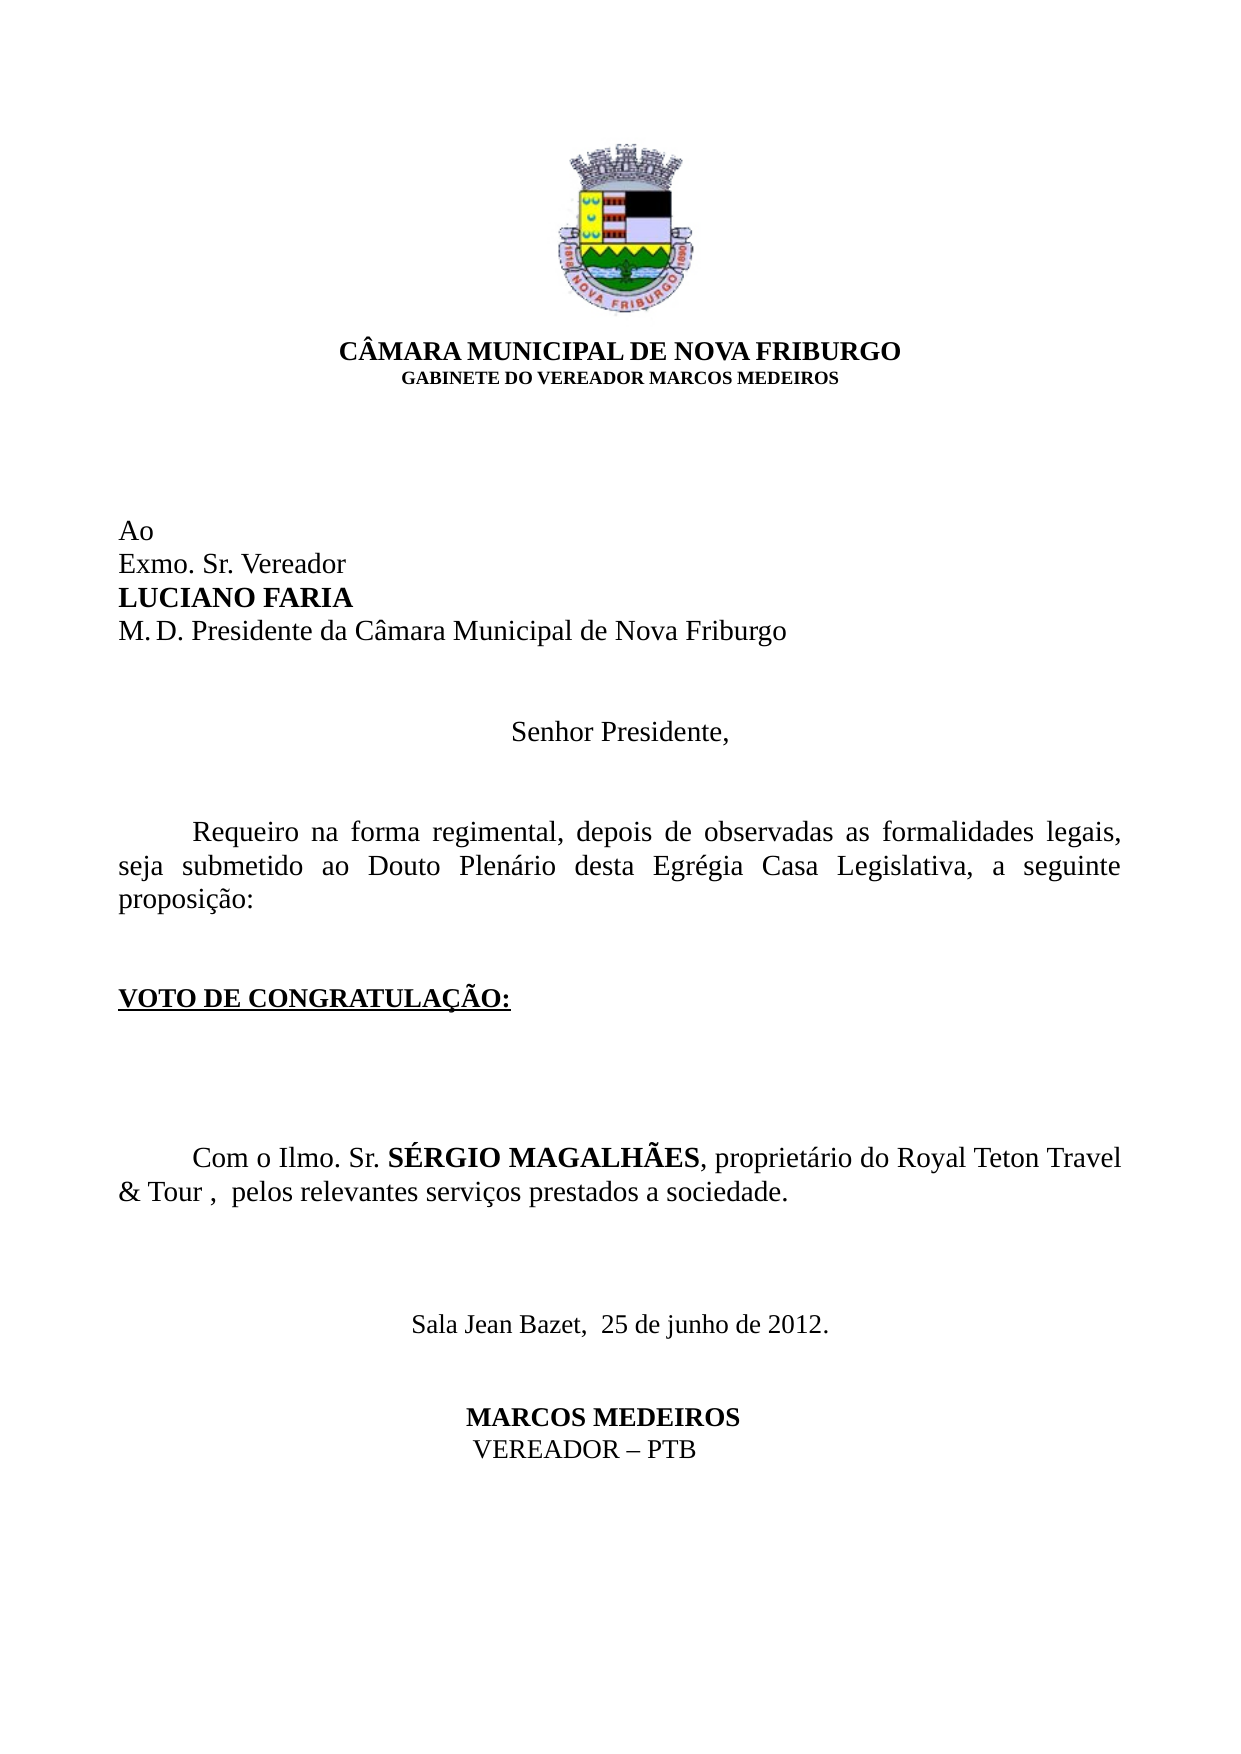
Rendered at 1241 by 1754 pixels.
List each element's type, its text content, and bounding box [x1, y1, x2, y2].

list D. Presidente da Câmara Municipal de Nova Friburgo [118, 613, 1122, 647]
text Sala Jean Bazet, 25 de junho de 2012. [118, 1308, 1122, 1339]
text Requeiro na forma regimental, depois de observadas as formalidades legais, seja submetido ao Douto Plenário desta Egrégia Casa Legislativa, a seguinte proposição: [118, 814, 1122, 915]
text GABINETE DO VEREADOR MARCOS MEDEIROS [118, 367, 1122, 388]
text VOTO DE CONGRATULAÇÃO: [118, 982, 1122, 1013]
text Com o Ilmo. Sr. SÉRGIO MAGALHÃES, proprietário do Royal Teton Travel & Tour , pelos relevantes serviços prestados a sociedade. [118, 1140, 1122, 1207]
text LUCIANO FARIA [118, 580, 1122, 613]
text Ao [118, 513, 1122, 546]
text Senhor Presidente, [118, 714, 1122, 747]
text CÂMARA MUNICIPAL DE NOVA FRIBURGO [118, 335, 1122, 367]
text MARCOS MEDEIROS [118, 1402, 1122, 1433]
text VEREADOR – PTB [118, 1433, 1122, 1464]
text Exmo. Sr. Vereador [118, 546, 1122, 580]
picture [537, 127, 703, 327]
